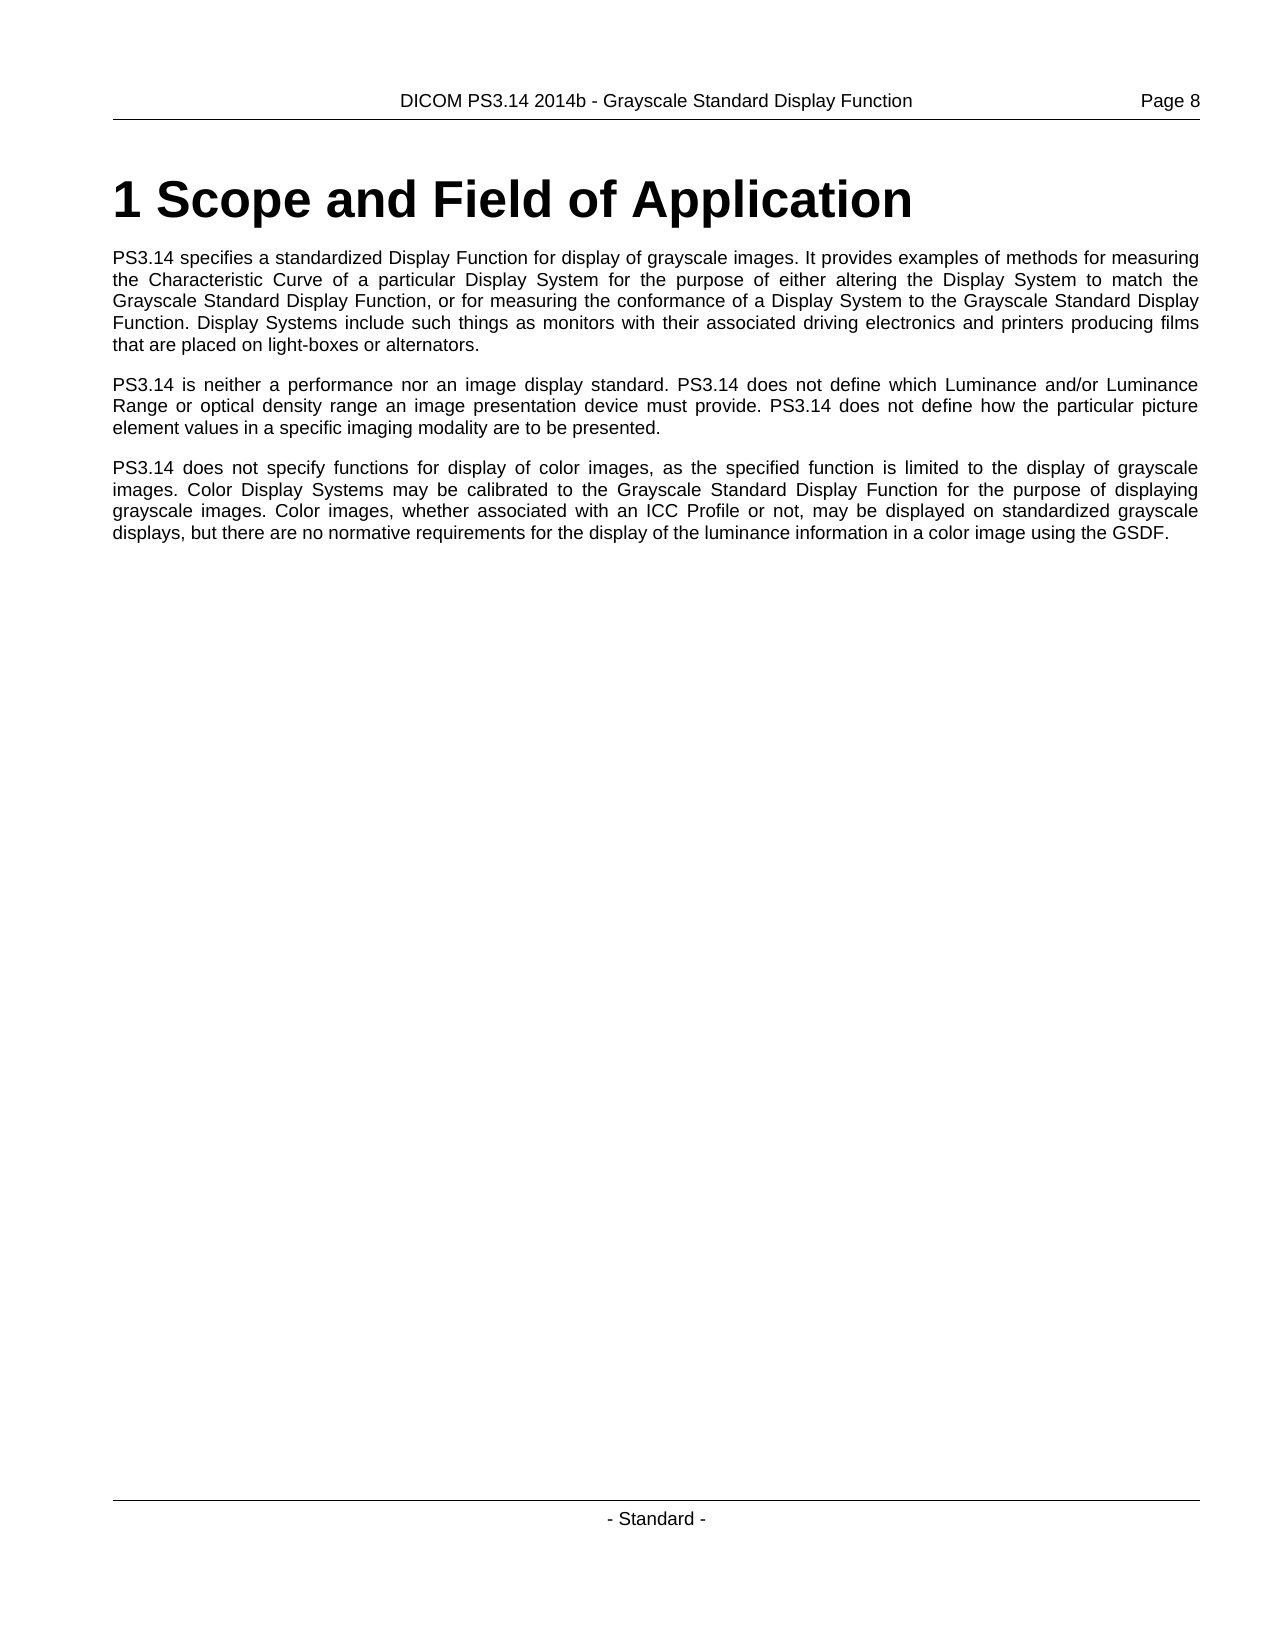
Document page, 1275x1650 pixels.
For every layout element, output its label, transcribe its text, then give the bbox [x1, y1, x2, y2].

text PS3.14 specifies a standardized Display Function for display of grayscale images. It provides examples of methods for measuring the Characteristic Curve of a particular Display System for the purpose of either altering the Display System to match the Grayscale Standard Display Function, or for measuring the conformance of a Display System to the Grayscale Standard Display Function. Display Systems include such things as monitors with their associated driving electronics and printers producing films that are placed on light-boxes or alternators. [112, 247, 1200, 355]
text 1 Scope and Field of Application [112, 169, 1200, 228]
text PS3.14 does not specify functions for display of color images, as the specified function is limited to the display of grayscale images. Color Display Systems may be calibrated to the Grayscale Standard Display Function for the purpose of displaying grayscale images. Color images, whether associated with an ICC Profile or not, may be displayed on standardized grayscale displays, but there are no normative requirements for the display of the luminance information in a color image using the GSDF. [112, 457, 1200, 543]
text PS3.14 is neither a performance nor an image display standard. PS3.14 does not define which Luminance and/or Luminance Range or optical density range an image presentation device must provide. PS3.14 does not define how the particular picture element values in a specific imaging modality are to be presented. [112, 374, 1200, 438]
